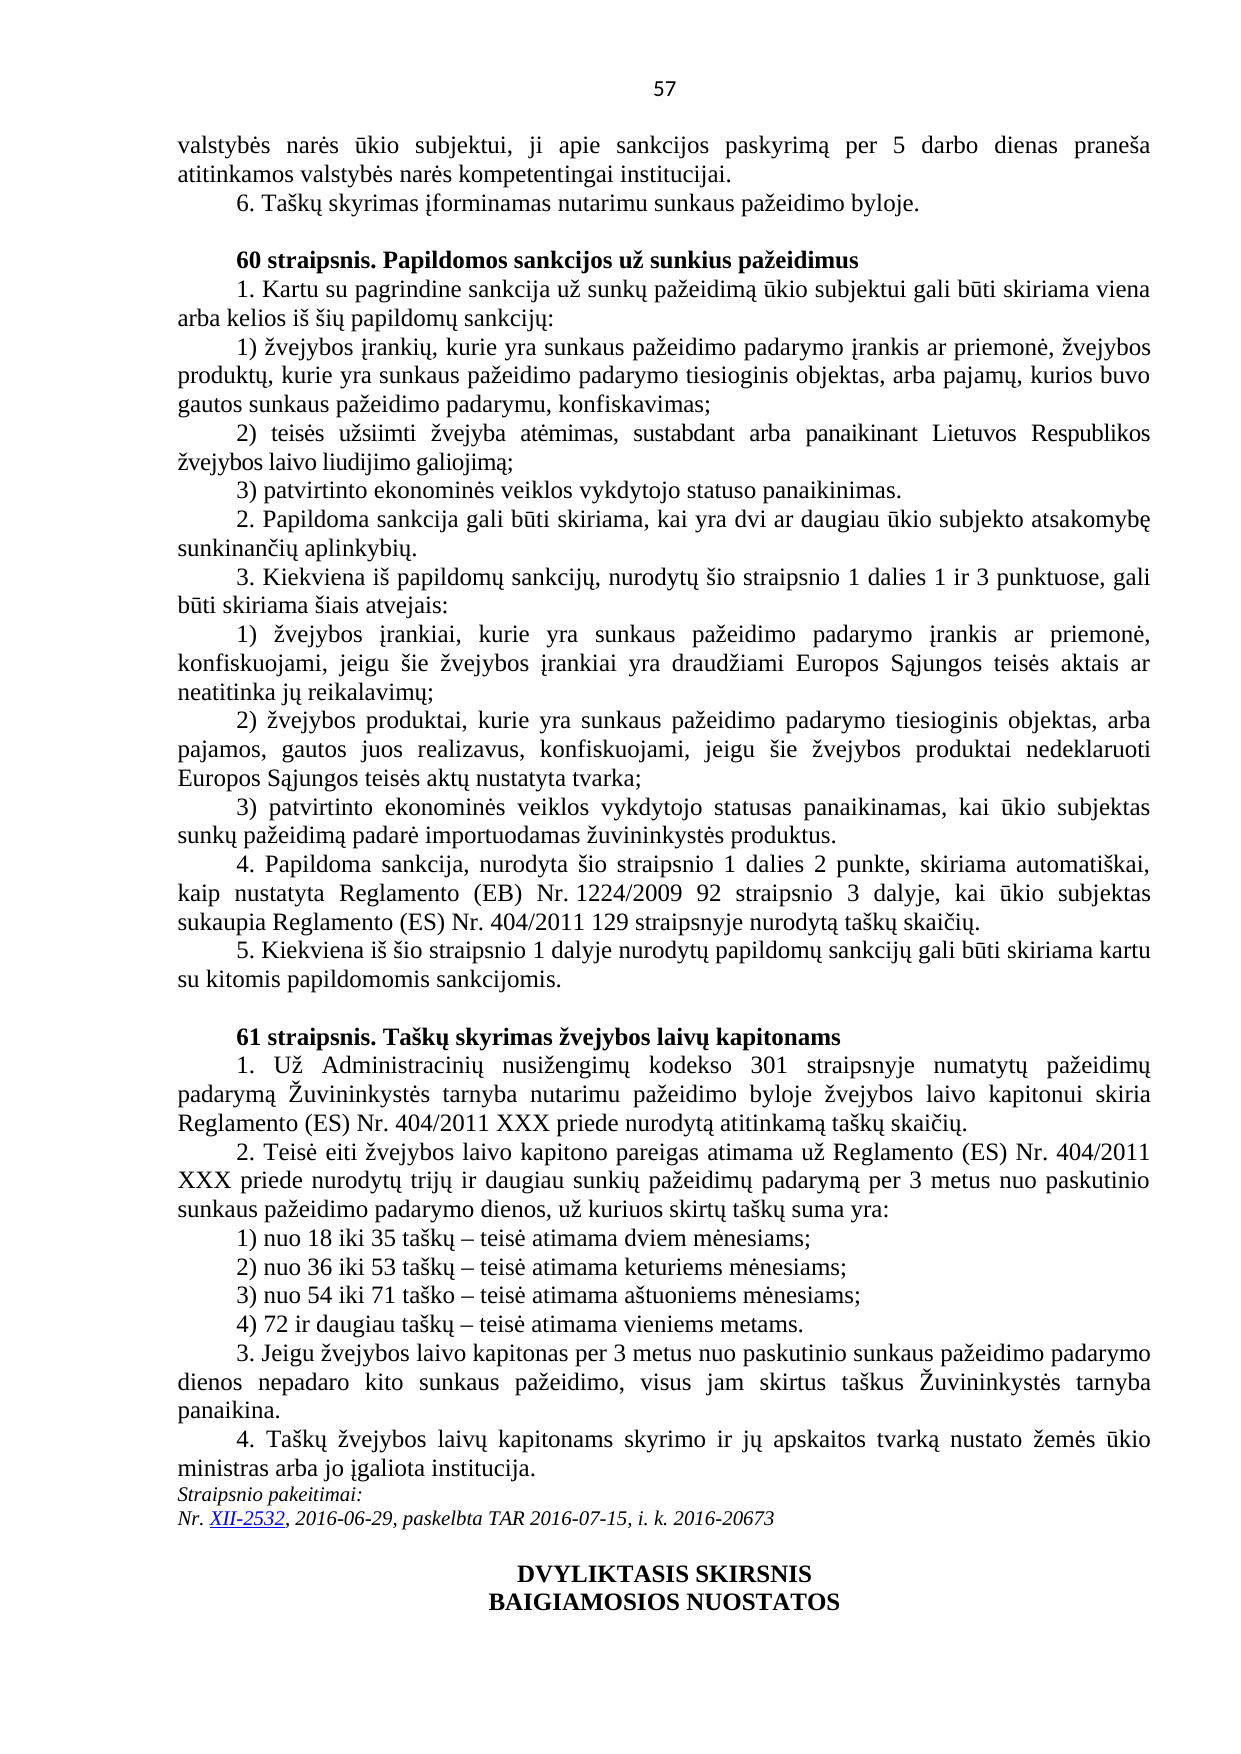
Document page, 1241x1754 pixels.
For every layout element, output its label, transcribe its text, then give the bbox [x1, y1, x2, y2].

text 2) teisės užsiimti žvejyba atėmimas, sustabdant arba panaikinant Lietuvos Respublikos žvejybos laivo liudijimo galiojimą; [177, 418, 1152, 476]
text BAIGIAMOSIOS NUOSTATOS [177, 1587, 1152, 1616]
text DVYLIKTASIS SKIRSNIS [177, 1559, 1152, 1587]
text 4) 72 ir daugiau taškų – teisė atimama vieniems metams. [177, 1309, 1152, 1338]
text 3) patvirtinto ekonominės veiklos vykdytojo statuso panaikinimas. [177, 476, 1152, 504]
text 5. Kiekviena iš šio straipsnio 1 dalyje nurodytų papildomų sankcijų gali būti skiriama kartu su kitomis papildomomis sankcijomis. [177, 936, 1152, 993]
text 4. Taškų žvejybos laivų kapitonams skyrimo ir jų apskaitos tvarką nustato žemės ūkio ministras arba jo įgaliota institucija. [177, 1424, 1152, 1482]
text 2. Teisė eiti žvejybos laivo kapitono pareigas atimama už Reglamento (ES) Nr. 404/2011 XXX priede nurodytų trijų ir daugiau sunkių pažeidimų padarymą per 3 metus nuo paskutinio sunkaus pažeidimo padarymo dienos, už kuriuos skirtų taškų suma yra: [177, 1137, 1152, 1223]
text 1. Už Administracinių nusižengimų kodekso 301 straipsnyje numatytų pažeidimų padarymą Žuvininkystės tarnyba nutarimu pažeidimo byloje žvejybos laivo kapitonui skiria Reglamento (ES) Nr. 404/2011 XXX priede nurodytą atitinkamą taškų skaičių. [177, 1051, 1152, 1137]
text 4. Papildoma sankcija, nurodyta šio straipsnio 1 dalies 2 punkte, skiriama automatiškai, kaip nustatyta Reglamento (EB) Nr. 1224/2009 92 straipsnio 3 dalyje, kai ūkio subjektas sukaupia Reglamento (ES) Nr. 404/2011 129 straipsnyje nurodytą taškų skaičių. [177, 849, 1152, 936]
text 2) žvejybos produktai, kurie yra sunkaus pažeidimo padarymo tiesioginis objektas, arba pajamos, gautos juos realizavus, konfiskuojami, jeigu šie žvejybos produktai nedeklaruoti Europos Sąjungos teisės aktų nustatyta tvarka; [177, 706, 1152, 792]
text valstybės narės ūkio subjektui, ji apie sankcijos paskyrimą per 5 darbo dienas praneša atitinkamos valstybės narės kompetentingai institucijai. [177, 131, 1152, 188]
text 1) žvejybos įrankiai, kurie yra sunkaus pažeidimo padarymo įrankis ar priemonė, konfiskuojami, jeigu šie žvejybos įrankiai yra draudžiami Europos Sąjungos teisės aktais ar neatitinka jų reikalavimų; [177, 619, 1152, 706]
text 1) nuo 18 iki 35 taškų – teisė atimama dviem mėnesiams; [177, 1223, 1152, 1252]
text 2. Papildoma sankcija gali būti skiriama, kai yra dvi ar daugiau ūkio subjekto atsakomybę sunkinančių aplinkybių. [177, 504, 1152, 562]
text 3) nuo 54 iki 71 taško – teisė atimama aštuoniems mėnesiams; [177, 1281, 1152, 1309]
text 61 straipsnis. Taškų skyrimas žvejybos laivų kapitonams [177, 1022, 1152, 1051]
text Nr. XII-2532, 2016-06-29, paskelbta TAR 2016-07-15, i. k. 2016-20673 [177, 1506, 1152, 1530]
text 2) nuo 36 iki 53 taškų – teisė atimama keturiems mėnesiams; [177, 1252, 1152, 1281]
text Straipsnio pakeitimai: [177, 1482, 1152, 1506]
text 3. Kiekviena iš papildomų sankcijų, nurodytų šio straipsnio 1 dalies 1 ir 3 punktuose, gali būti skiriama šiais atvejais: [177, 562, 1152, 619]
text 6. Taškų skyrimas įforminamas nutarimu sunkaus pažeidimo byloje. [177, 188, 1152, 217]
text 1. Kartu su pagrindine sankcija už sunkų pažeidimą ūkio subjektui gali būti skiriama viena arba kelios iš šių papildomų sankcijų: [177, 274, 1152, 332]
text 60 straipsnis. Papildomos sankcijos už sunkius pažeidimus [177, 246, 1152, 274]
text 3. Jeigu žvejybos laivo kapitonas per 3 metus nuo paskutinio sunkaus pažeidimo padarymo dienos nepadaro kito sunkaus pažeidimo, visus jam skirtus taškus Žuvininkystės tarnyba panaikina. [177, 1338, 1152, 1424]
text 1) žvejybos įrankių, kurie yra sunkaus pažeidimo padarymo įrankis ar priemonė, žvejybos produktų, kurie yra sunkaus pažeidimo padarymo tiesioginis objektas, arba pajamų, kurios buvo gautos sunkaus pažeidimo padarymu, konfiskavimas; [177, 332, 1152, 418]
text 3) patvirtinto ekonominės veiklos vykdytojo statusas panaikinamas, kai ūkio subjektas sunkų pažeidimą padarė importuodamas žuvininkystės produktus. [177, 792, 1152, 849]
